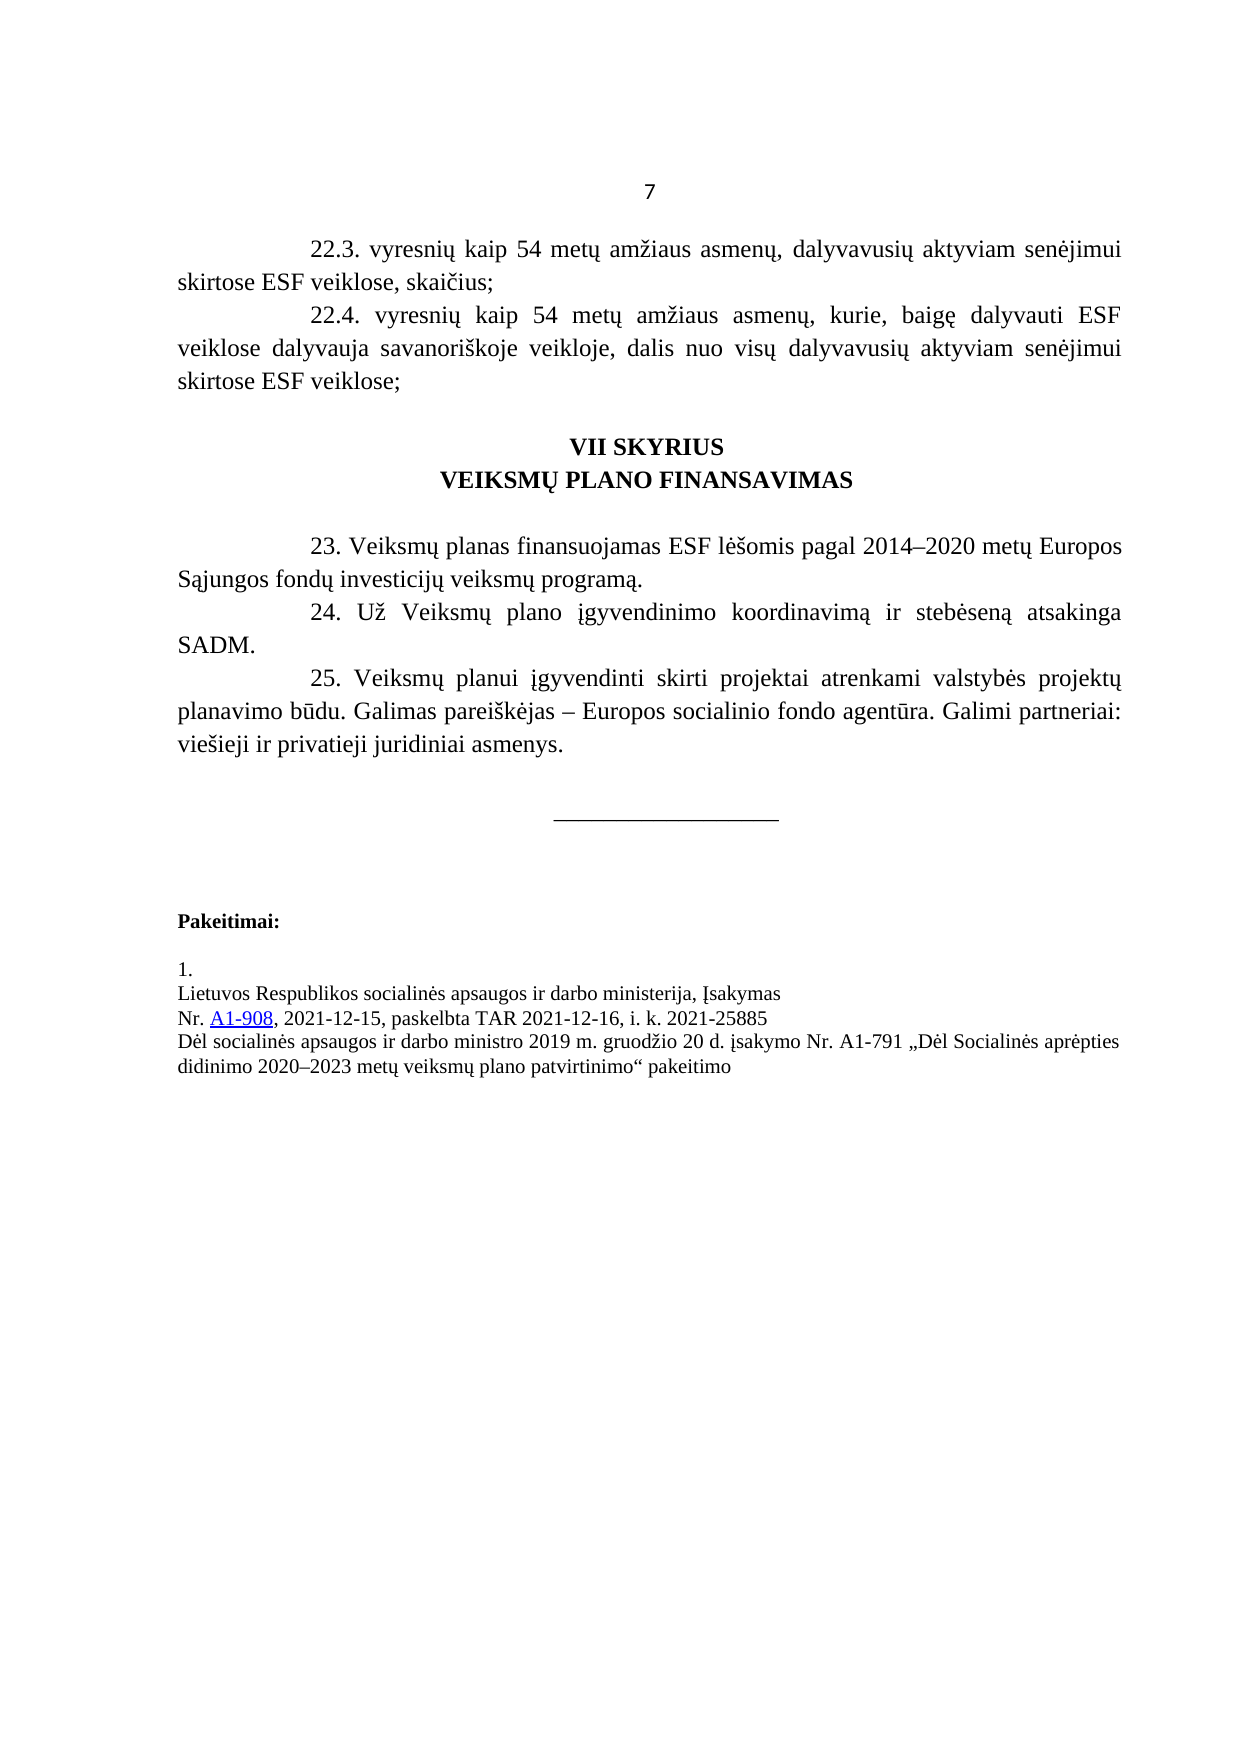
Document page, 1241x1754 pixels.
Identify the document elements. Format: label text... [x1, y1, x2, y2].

text VII SKYRIUS [177, 432, 1122, 461]
text VEIKSMŲ PLANO FINANSAVIMAS [177, 465, 1122, 493]
text 22.4. vyresnių kaip 54 metų amžiaus asmenų, kurie, baigę dalyvauti ESF veiklose dalyvauja savanoriškoje veikloje, dalis nuo visų dalyvavusių aktyviam senėjimui skirtose ESF veiklose; [177, 300, 1122, 394]
text Lietuvos Respublikos socialinės apsaugos ir darbo ministerija, Įsakymas [177, 981, 1122, 1005]
text __________________ [177, 795, 1122, 824]
text Pakeitimai: [177, 909, 1122, 933]
text 24. Už Veiksmų plano įgyvendinimo koordinavimą ir stebėseną atsakinga SADM. [177, 597, 1122, 659]
text Nr. A1-908, 2021-12-15, paskelbta TAR 2021-12-16, i. k. 2021-25885 [177, 1005, 1122, 1029]
text 1. [177, 957, 1122, 981]
text 25. Veiksmų planui įgyvendinti skirti projektai atrenkami valstybės projektų planavimo būdu. Galimas pareiškėjas – Europos socialinio fondo agentūra. Galimi partneriai: viešieji ir privatieji juridiniai asmenys. [177, 663, 1122, 758]
text 22.3. vyresnių kaip 54 metų amžiaus asmenų, dalyvavusių aktyviam senėjimui skirtose ESF veiklose, skaičius; [177, 234, 1122, 295]
text Dėl socialinės apsaugos ir darbo ministro 2019 m. gruodžio 20 d. įsakymo Nr. A1-791 „Dėl Socialinės aprėpties didinimo 2020–2023 metų veiksmų plano patvirtinimo“ pakeitimo [177, 1029, 1122, 1078]
text 23. Veiksmų planas finansuojamas ESF lėšomis pagal 2014–2020 metų Europos Sąjungos fondų investicijų veiksmų programą. [177, 531, 1122, 593]
